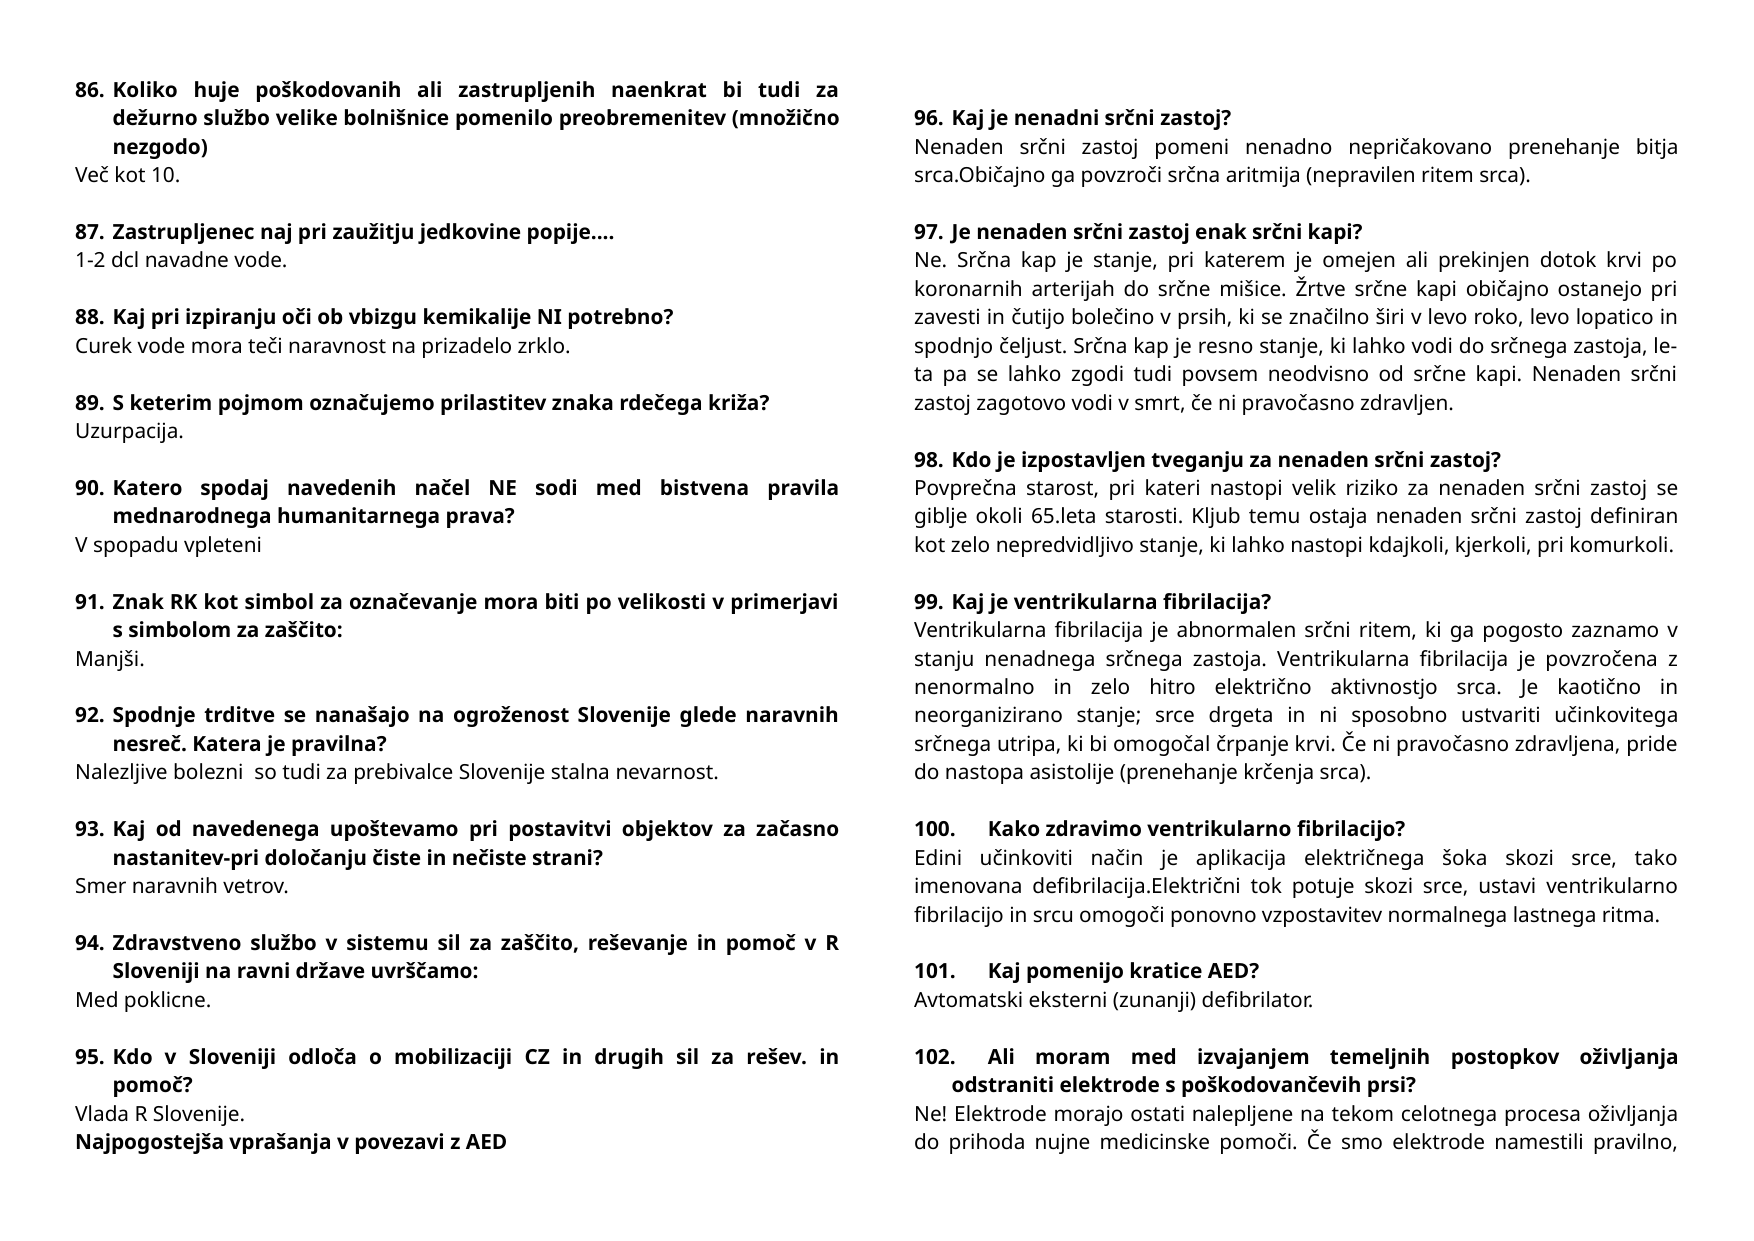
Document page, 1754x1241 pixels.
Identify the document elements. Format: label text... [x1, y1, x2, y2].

list Kaj je nenadni srčni zastoj? [914, 103, 1679, 132]
list Je nenaden srčni zastoj enak srčni kapi? [914, 217, 1679, 246]
text 1-2 dcl navadne vode. [75, 246, 840, 274]
text V spopadu vpleteni [75, 530, 840, 558]
list Kdo v Sloveniji odloča o mobilizaciji CZ in drugih sil za rešev. in pomoč? [75, 1042, 840, 1099]
text Med poklicne. [75, 985, 840, 1013]
list Kaj pri izpiranju oči ob vbizgu kemikalije NI potrebno? [75, 302, 840, 331]
list Kaj je ventrikularna fibrilacija? [914, 587, 1679, 615]
list Kdo je izpostavljen tveganju za nenaden srčni zastoj? [914, 445, 1679, 473]
list Ali moram med izvajanjem temeljnih postopkov oživljanja odstraniti elektrode s poškodovančevih prsi? [914, 1042, 1679, 1099]
text Najpogostejša vprašanja v povezavi z AED [75, 1127, 840, 1156]
text Ne. Srčna kap je stanje, pri katerem je omejen ali prekinjen dotok krvi po koronarnih arterijah do srčne mišice. Žrtve srčne kapi običajno ostanejo pri zavesti in čutijo bolečino v prsih, ki se značilno širi v levo roko, levo lopatico in spodnjo čeljust. Srčna kap je resno stanje, ki lahko vodi do srčnega zastoja, le-ta pa se lahko zgodi tudi povsem neodvisno od srčne kapi. Nenaden srčni zastoj zagotovo vodi v smrt, če ni pravočasno zdravljen. [914, 246, 1679, 416]
text Smer naravnih vetrov. [75, 871, 840, 900]
text Curek vode mora teči naravnost na prizadelo zrklo. [75, 331, 840, 359]
text Povprečna starost, pri kateri nastopi velik riziko za nenaden srčni zastoj se giblje okoli 65.leta starosti. Kljub temu ostaja nenaden srčni zastoj definiran kot zelo nepredvidljivo stanje, ki lahko nastopi kdajkoli, kjerkoli, pri komurkoli. [914, 473, 1679, 558]
list Spodnje trditve se nanašajo na ogroženost Slovenije glede naravnih nesreč. Katera je pravilna? [75, 701, 840, 757]
list Katero spodaj navedenih načel NE sodi med bistvena pravila mednarodnega humanitarnega prava? [75, 473, 840, 530]
text Ne! Elektrode morajo ostati nalepljene na tekom celotnega procesa oživljanja do prihoda nujne medicinske pomoči. Če smo elektrode namestili pravilno, [914, 1099, 1679, 1156]
list Kako zdravimo ventrikularno fibrilacijo? [914, 814, 1679, 843]
text Manjši. [75, 644, 840, 672]
list Kaj pomenijo kratice AED? [914, 957, 1679, 985]
list Kaj od navedenega upoštevamo pri postavitvi objektov za začasno nastanitev-pri določanju čiste in nečiste strani? [75, 814, 840, 871]
text Edini učinkoviti način je aplikacija električnega šoka skozi srce, tako imenovana defibrilacija.Električni tok potuje skozi srce, ustavi ventrikularno fibrilacijo in srcu omogoči ponovno vzpostavitev normalnega lastnega ritma. [914, 843, 1679, 928]
text Nalezljive bolezni so tudi za prebivalce Slovenije stalna nevarnost. [75, 757, 840, 786]
list Znak RK kot simbol za označevanje mora biti po velikosti v primerjavi s simbolom za zaščito: [75, 587, 840, 644]
list S keterim pojmom označujemo prilastitev znaka rdečega križa? [75, 388, 840, 416]
list Koliko huje poškodovanih ali zastrupljenih naenkrat bi tudi za dežurno službo velike bolnišnice pomenilo preobremenitev (množično nezgodo) [75, 75, 840, 160]
text Ventrikularna fibrilacija je abnormalen srčni ritem, ki ga pogosto zaznamo v stanju nenadnega srčnega zastoja. Ventrikularna fibrilacija je povzročena z nenormalno in zelo hitro električno aktivnostjo srca. Je kaotično in neorganizirano stanje; srce drgeta in ni sposobno ustvariti učinkovitega srčnega utripa, ki bi omogočal črpanje krvi. Če ni pravočasno zdravljena, pride do nastopa asistolije (prenehanje krčenja srca). [914, 615, 1679, 786]
text Avtomatski eksterni (zunanji) defibrilator. [914, 985, 1679, 1013]
text Več kot 10. [75, 160, 840, 189]
text Nenaden srčni zastoj pomeni nenadno nepričakovano prenehanje bitja srca.Običajno ga povzroči srčna aritmija (nepravilen ritem srca). [914, 132, 1679, 189]
list Zastrupljenec naj pri zaužitju jedkovine popije.... [75, 217, 840, 246]
text Uzurpacija. [75, 416, 840, 445]
list Zdravstveno službo v sistemu sil za zaščito, reševanje in pomoč v R Sloveniji na ravni države uvrščamo: [75, 928, 840, 985]
text Vlada R Slovenije. [75, 1099, 840, 1127]
